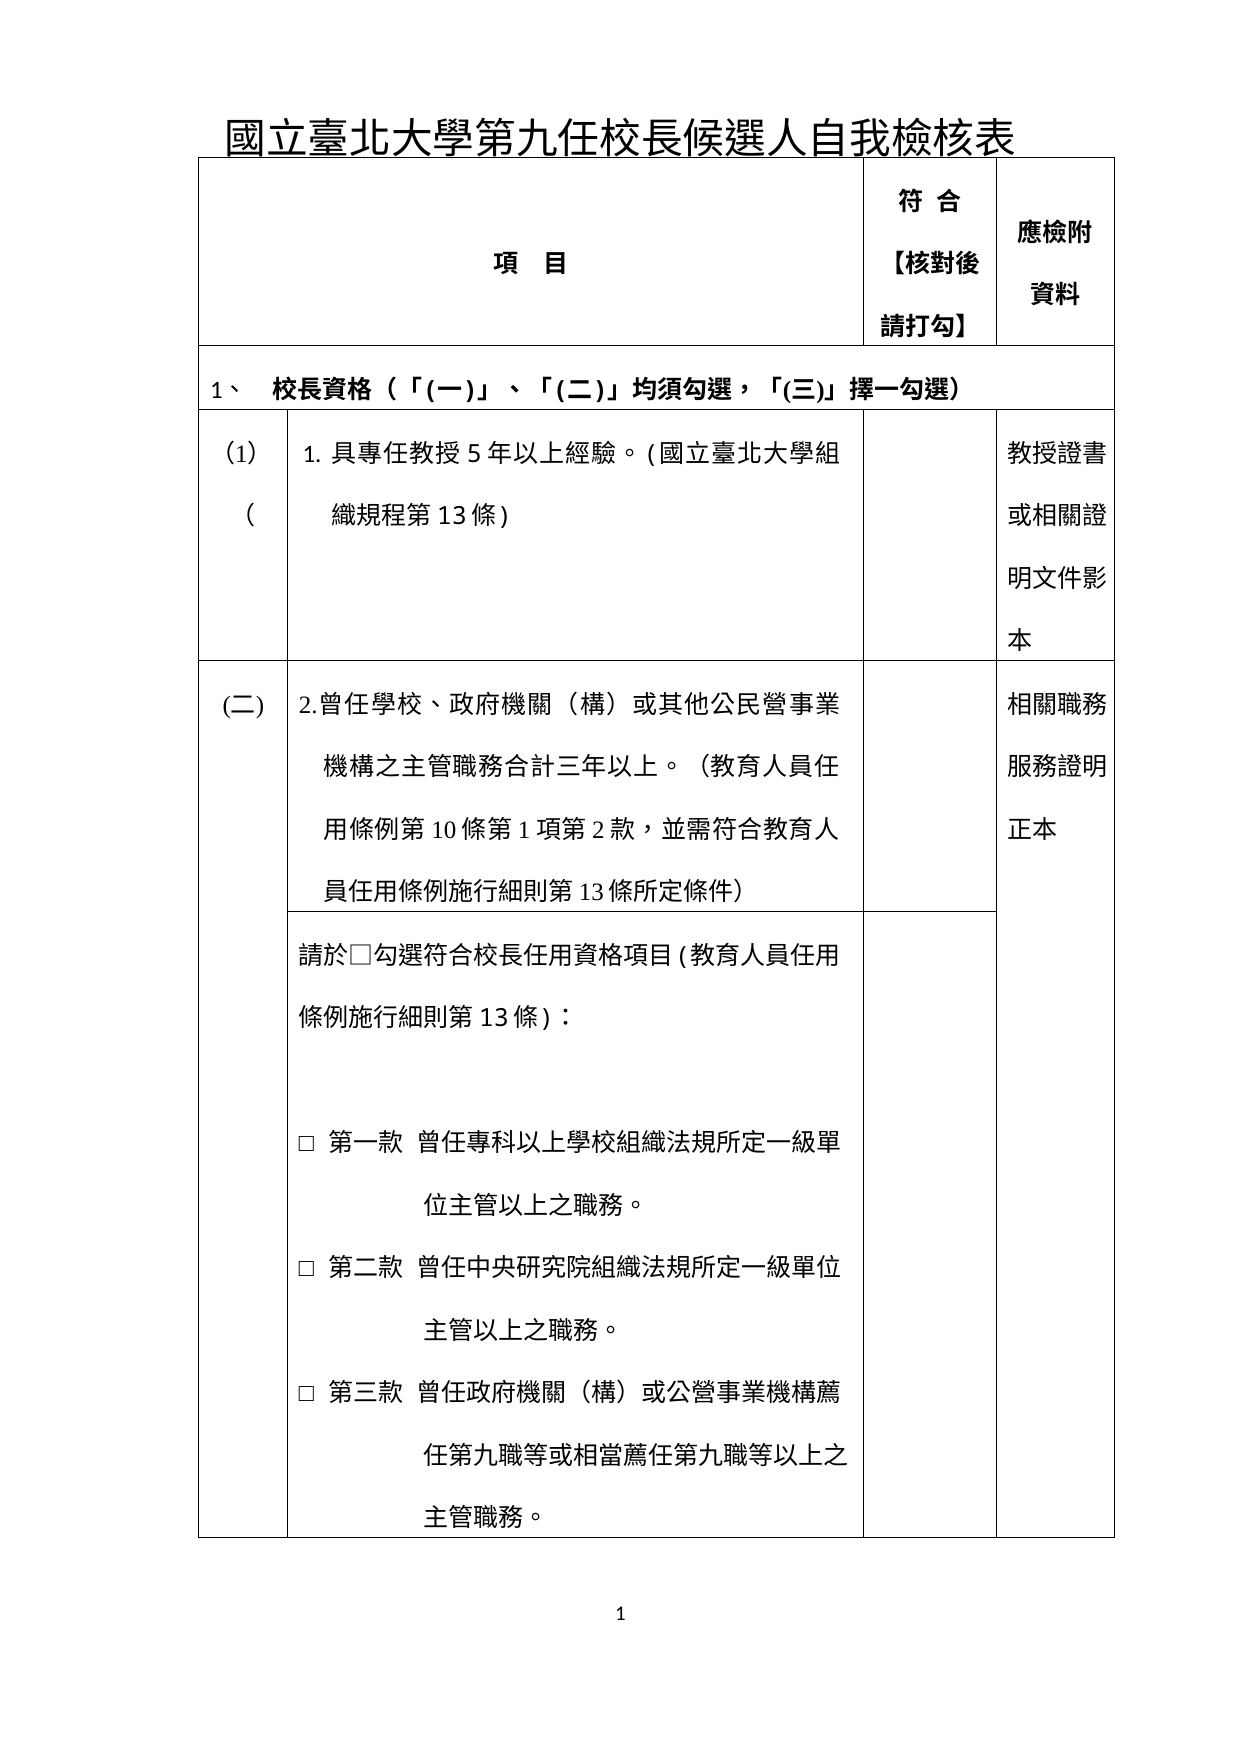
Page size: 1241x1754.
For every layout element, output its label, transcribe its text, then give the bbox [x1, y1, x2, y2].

table_header 項 目 [199, 158, 863, 345]
table_header 符 合 【核對後請打勾】 [864, 158, 996, 345]
table_cell [864, 912, 996, 1537]
table_cell [864, 410, 996, 660]
table_cell 相關職務服務證明正本 [997, 661, 1114, 1537]
table_cell (二) [199, 661, 287, 1537]
table_cell 具專任教授5年以上經驗。(國立臺北大學組織規程第13條) [288, 410, 863, 660]
table_cell 2.曾任學校、政府機關（構）或其他公民營事業機構之主管職務合計三年以上。（教育人員任用條例第10條第1項第2款，並需符合教育人員任用條例施行細則第13條所定條件） [288, 661, 863, 911]
table_cell 教授證書或相關證明文件影本 [997, 410, 1114, 660]
text 國立臺北大學第九任校長候選人自我檢核表 [187, 94, 1053, 157]
table_cell 校長資格（「(一)」、「(二)」均須勾選，「(三)」擇一勾選） [199, 346, 1114, 409]
table_cell 請於□勾選符合校長任用資格項目(教育人員任用條例施行細則第13條)： □ 第一款 曾任專科以上學校組織法規所定一級單位主管以上之職務。 □ 第二款 曾任中央研究院組織法規所定一級單位主管以上之職務。 □ 第三款 曾任政府機關（構）或公營事業機構薦任第九職等或相當薦任第九職等以上之主管職務。 [288, 912, 863, 1537]
table_cell （ [199, 410, 287, 660]
table_header 應檢附 資料 [997, 158, 1114, 345]
table_cell [864, 661, 996, 911]
